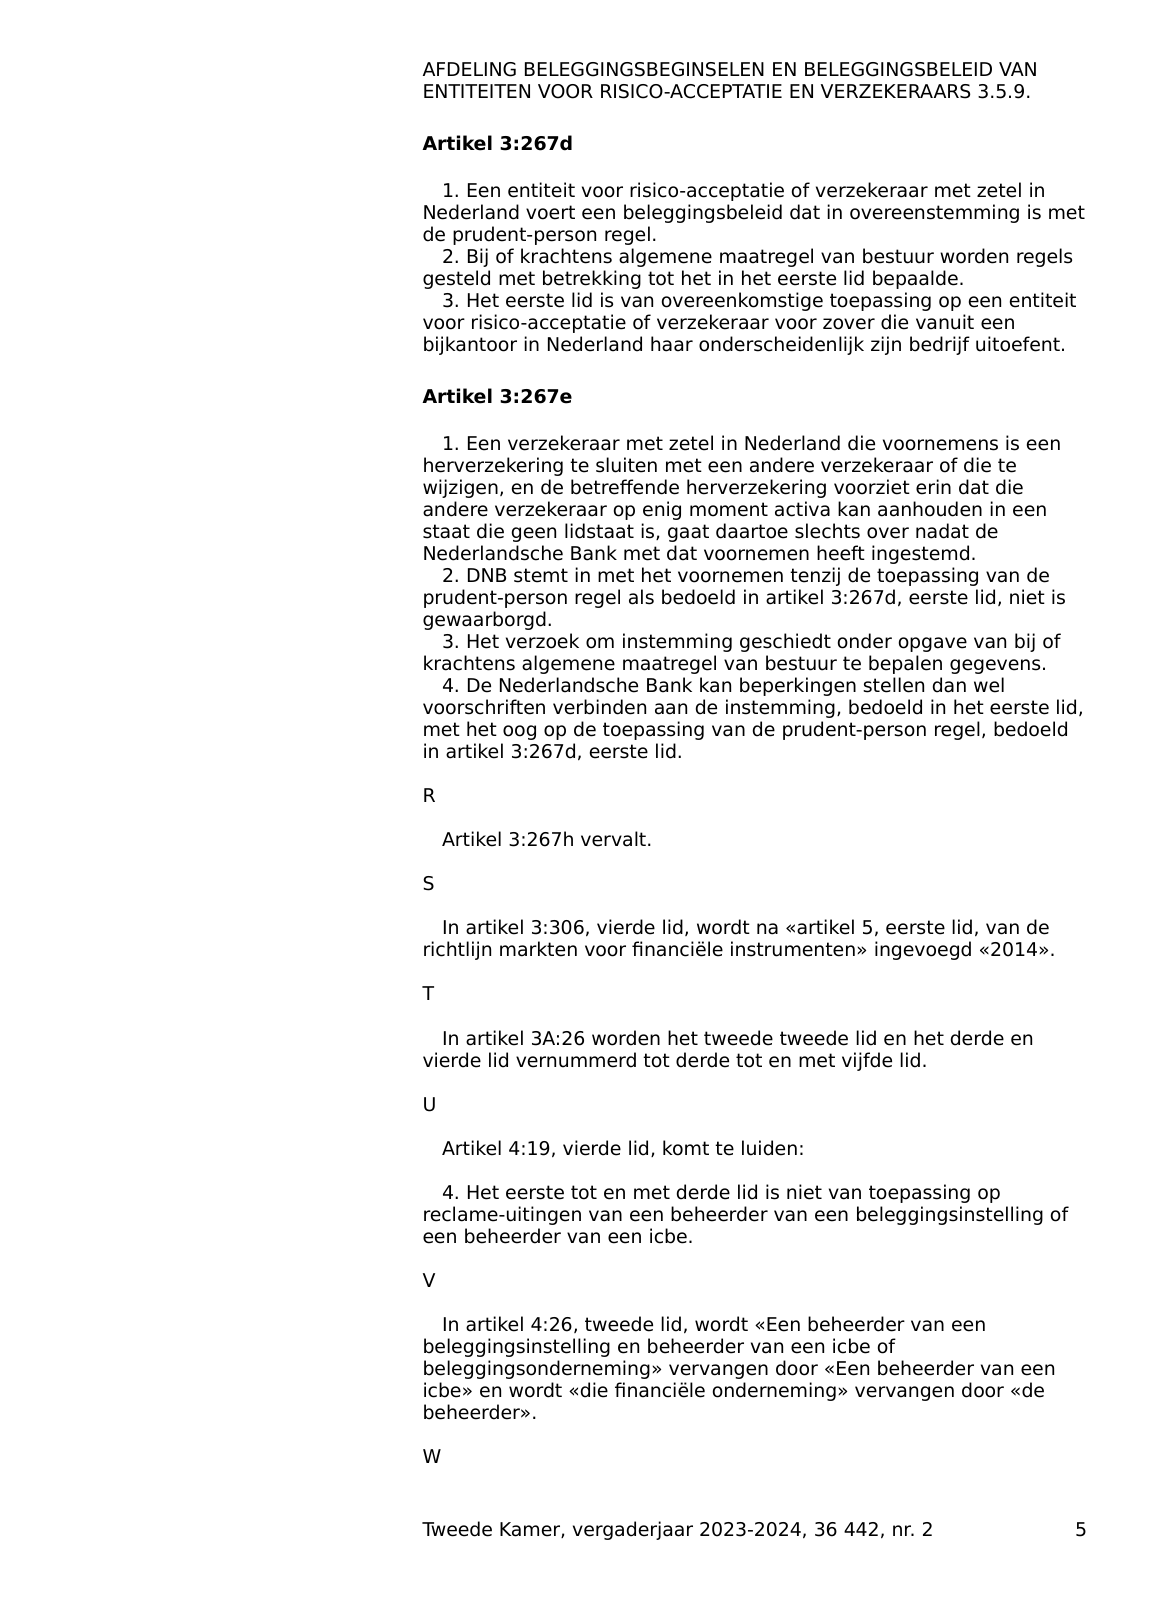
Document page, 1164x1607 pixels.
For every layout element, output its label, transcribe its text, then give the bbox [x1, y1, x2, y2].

text Artikel 4:19, vierde lid, komt te luiden: [422, 1138, 1087, 1160]
text 2. DNB stemt in met het voornemen tenzij de toepassing van de prudent-person regel als bedoeld in artikel 3:267d, eerste lid, niet is gewaarborgd. [422, 565, 1087, 631]
subtitle AFDELING BELEGGINGSBEGINSELEN EN BELEGGINGSBELEID VAN ENTITEITEN VOOR RISICO-ACCEPTATIE EN VERZEKERAARS 3.5.9. [422, 59, 1087, 103]
text W [422, 1446, 1087, 1468]
text V [422, 1270, 1087, 1292]
text Artikel 3:267h vervalt. [422, 829, 1087, 851]
text In artikel 3:306, vierde lid, wordt na «artikel 5, eerste lid, van de richtlijn markten voor financiële instrumenten» ingevoegd «2014». [422, 917, 1087, 961]
text In artikel 4:26, tweede lid, wordt «Een beheerder van een beleggingsinstelling en beheerder van een icbe of beleggingsonderneming» vervangen door «Een beheerder van een icbe» en wordt «die financiële onderneming» vervangen door «de beheerder». [422, 1314, 1087, 1424]
text 1. Een verzekeraar met zetel in Nederland die voornemens is een herverzekering te sluiten met een andere verzekeraar of die te wijzigen, en de betreffende herverzekering voorziet erin dat die andere verzekeraar op enig moment activa kan aanhouden in een staat die geen lidstaat is, gaat daartoe slechts over nadat de Nederlandsche Bank met dat voornemen heeft ingestemd. [422, 433, 1087, 565]
text 3. Het eerste lid is van overeenkomstige toepassing op een entiteit voor risico-acceptatie of verzekeraar voor zover die vanuit een bijkantoor in Nederland haar onderscheidenlijk zijn bedrijf uitoefent. [422, 290, 1087, 356]
text U [422, 1094, 1087, 1116]
text In artikel 3A:26 worden het tweede tweede lid en het derde en vierde lid vernummerd tot derde tot en met vijfde lid. [422, 1027, 1087, 1071]
text 4. Het eerste tot en met derde lid is niet van toepassing op reclame-uitingen van een beheerder van een beleggingsinstelling of een beheerder van een icbe. [422, 1182, 1087, 1248]
text T [422, 983, 1087, 1005]
text 4. De Nederlandsche Bank kan beperkingen stellen dan wel voorschriften verbinden aan de instemming, bedoeld in het eerste lid, met het oog op de toepassing van de prudent-person regel, bedoeld in artikel 3:267d, eerste lid. [422, 674, 1087, 762]
text 1. Een entiteit voor risico-acceptatie of verzekeraar met zetel in Nederland voert een beleggingsbeleid dat in overeenstemming is met de prudent-person regel. [422, 180, 1087, 246]
text S [422, 873, 1087, 895]
subtitle Artikel 3:267d [422, 133, 1087, 155]
text 3. Het verzoek om instemming geschiedt onder opgave van bij of krachtens algemene maatregel van bestuur te bepalen gegevens. [422, 631, 1087, 674]
text R [422, 785, 1087, 807]
text 2. Bij of krachtens algemene maatregel van bestuur worden regels gesteld met betrekking tot het in het eerste lid bepaalde. [422, 246, 1087, 290]
subtitle Artikel 3:267e [422, 386, 1087, 408]
